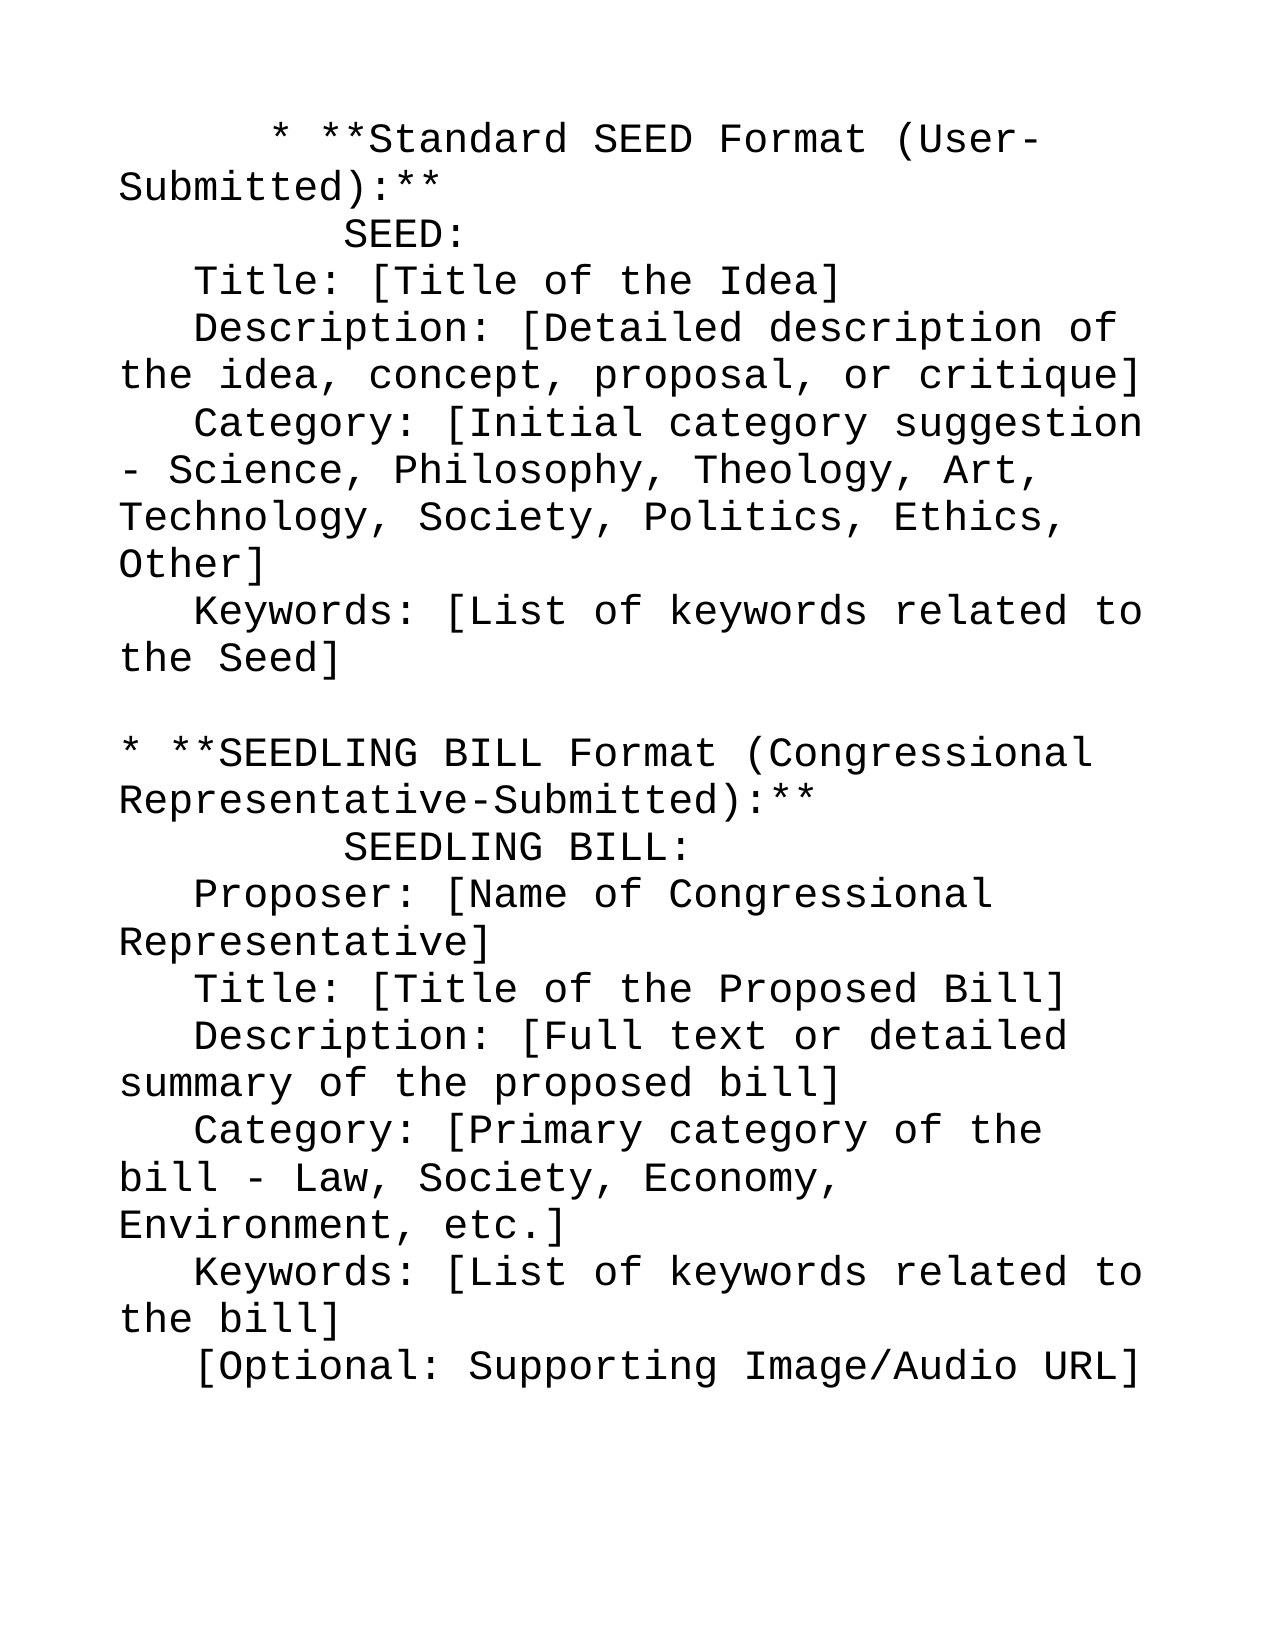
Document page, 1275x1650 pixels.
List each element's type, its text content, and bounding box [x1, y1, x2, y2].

text Description: [Detailed description of the idea, concept, proposal, or critique] [118, 307, 1157, 401]
text Description: [Full text or detailed summary of the proposed bill] [118, 1015, 1157, 1109]
text Category: [Primary category of the bill - Law, Society, Economy, Environment, etc.] [118, 1109, 1157, 1251]
text SEEDLING BILL: [118, 826, 1157, 873]
text [Optional: Supporting Image/Audio URL] [118, 1345, 1157, 1392]
text Keywords: [List of keywords related to the Seed] [118, 590, 1157, 684]
text Proposer: [Name of Congressional Representative] [118, 873, 1157, 967]
text * **Standard SEED Format (User-Submitted):** [118, 118, 1157, 212]
text Category: [Initial category suggestion - Science, Philosophy, Theology, Art, Technology, Society, Politics, Ethics, Other] [118, 401, 1157, 590]
text * **SEEDLING BILL Format (Congressional Representative-Submitted):** [118, 732, 1157, 826]
text SEED: [118, 212, 1157, 260]
text Title: [Title of the Proposed Bill] [118, 967, 1157, 1015]
text Title: [Title of the Idea] [118, 260, 1157, 307]
text Keywords: [List of keywords related to the bill] [118, 1251, 1157, 1345]
